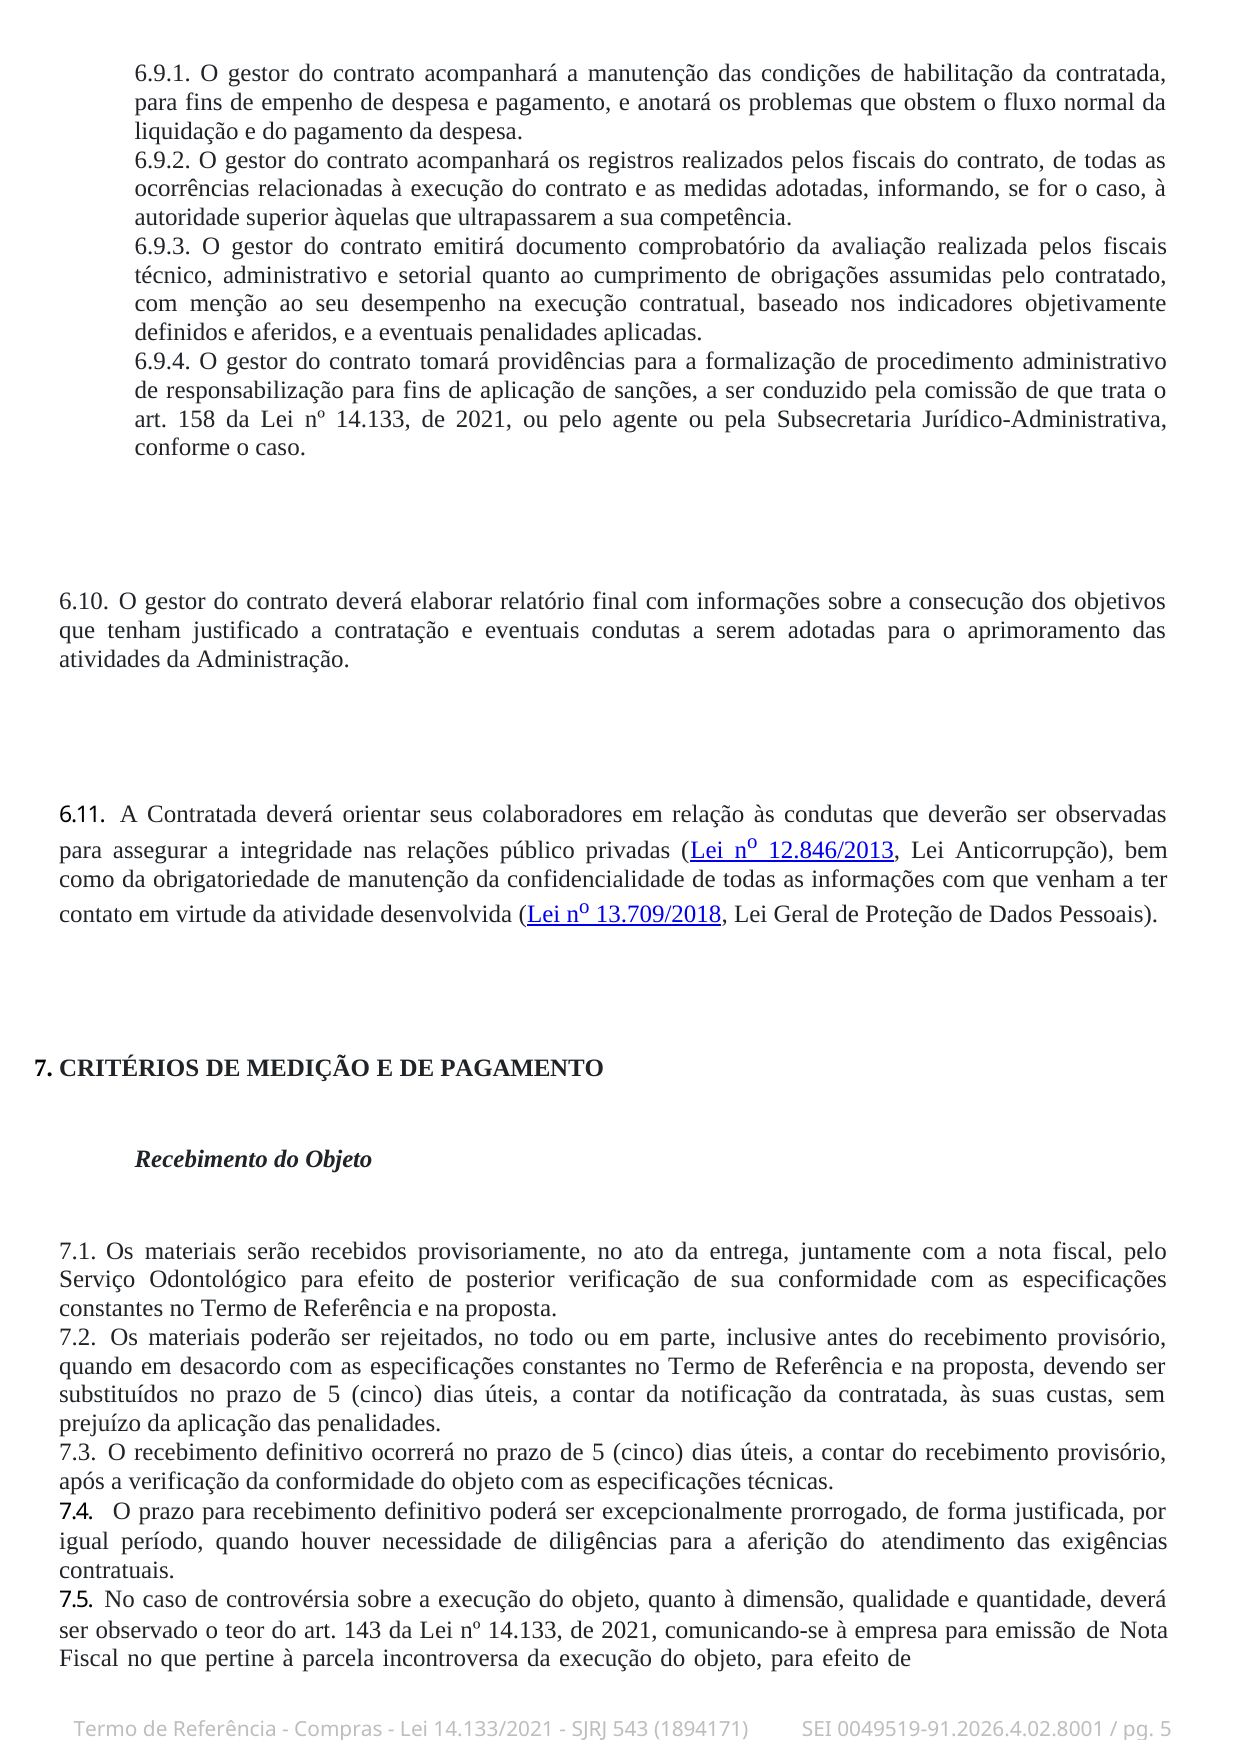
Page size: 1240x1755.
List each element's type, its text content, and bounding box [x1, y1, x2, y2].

list CRITÉRIOS DE MEDIÇÃO E DE PAGAMENTO [34, 1053, 1181, 1082]
list O gestor do contrato acompanhará os registros realizados pelos fiscais do contrato, de todas as ocorrências relacionadas à execução do contrato e as medidas adotadas, informando, se for o caso, à autoridade superior àquelas que ultrapassarem a sua competência. [134, 145, 1167, 231]
list No caso de controvérsia sobre a execução do objeto, quanto à dimensão, qualidade e quantidade, deverá ser observado o teor do art. 143 da Lei nº 14.133, de 2021, comunicando-se à empresa para emissão de Nota Fiscal no que pertine à parcela incontroversa da execução do objeto, para efeito de [59, 1583, 1168, 1672]
list A Contratada deverá orientar seus colaboradores em relação às condutas que deverão ser observadas para assegurar a integridade nas relações público privadas (Lei no 12.846/2013, Lei Anticorrupção), bem como da obrigatoriedade de manutenção da confidencialidade de todas as informações com que venham a ter contato em virtude da atividade desenvolvida (Lei no 13.709/2018, Lei Geral de Proteção de Dados Pessoais). [59, 797, 1168, 928]
list O gestor do contrato acompanhará a manutenção das condições de habilitação da contratada, para fins de empenho de despesa e pagamento, e anotará os problemas que obstem o fluxo normal da liquidação e do pagamento da despesa. [134, 58, 1168, 145]
list Os materiais serão recebidos provisoriamente, no ato da entrega, juntamente com a nota fiscal, pelo Serviço Odontológico para efeito de posterior verificação de sua conformidade com as especificações constantes no Termo de Referência e na proposta. [59, 1236, 1168, 1322]
text Recebimento do Objeto [134, 1144, 1181, 1173]
list Os materiais poderão ser rejeitados, no todo ou em parte, inclusive antes do recebimento provisório, quando em desacordo com as especificações constantes no Termo de Referência e na proposta, devendo ser substituídos no prazo de 5 (cinco) dias úteis, a contar da notificação da contratada, às suas custas, sem prejuízo da aplicação das penalidades. [59, 1322, 1167, 1437]
list O gestor do contrato tomará providências para a formalização de procedimento administrativo de responsabilização para fins de aplicação de sanções, a ser conduzido pela comissão de que trata o art. 158 da Lei nº 14.133, de 2021, ou pelo agente ou pela Subsecretaria Jurídico-Administrativa, conforme o caso. [134, 346, 1168, 461]
list O recebimento definitivo ocorrerá no prazo de 5 (cinco) dias úteis, a contar do recebimento provisório, após a verificação da conformidade do objeto com as especificações técnicas. [59, 1437, 1167, 1495]
list O prazo para recebimento definitivo poderá ser excepcionalmente prorrogado, de forma justificada, por igual período, quando houver necessidade de diligências para a aferição do atendimento das exigências contratuais. [59, 1495, 1168, 1583]
list O gestor do contrato deverá elaborar relatório final com informações sobre a consecução dos objetivos que tenham justificado a contratação e eventuais condutas a serem adotadas para o aprimoramento das atividades da Administração. [59, 586, 1168, 672]
list O gestor do contrato emitirá documento comprobatório da avaliação realizada pelos fiscais técnico, administrativo e setorial quanto ao cumprimento de obrigações assumidas pelo contratado, com menção ao seu desempenho na execução contratual, baseado nos indicadores objetivamente definidos e aferidos, e a eventuais penalidades aplicadas. [134, 231, 1168, 346]
